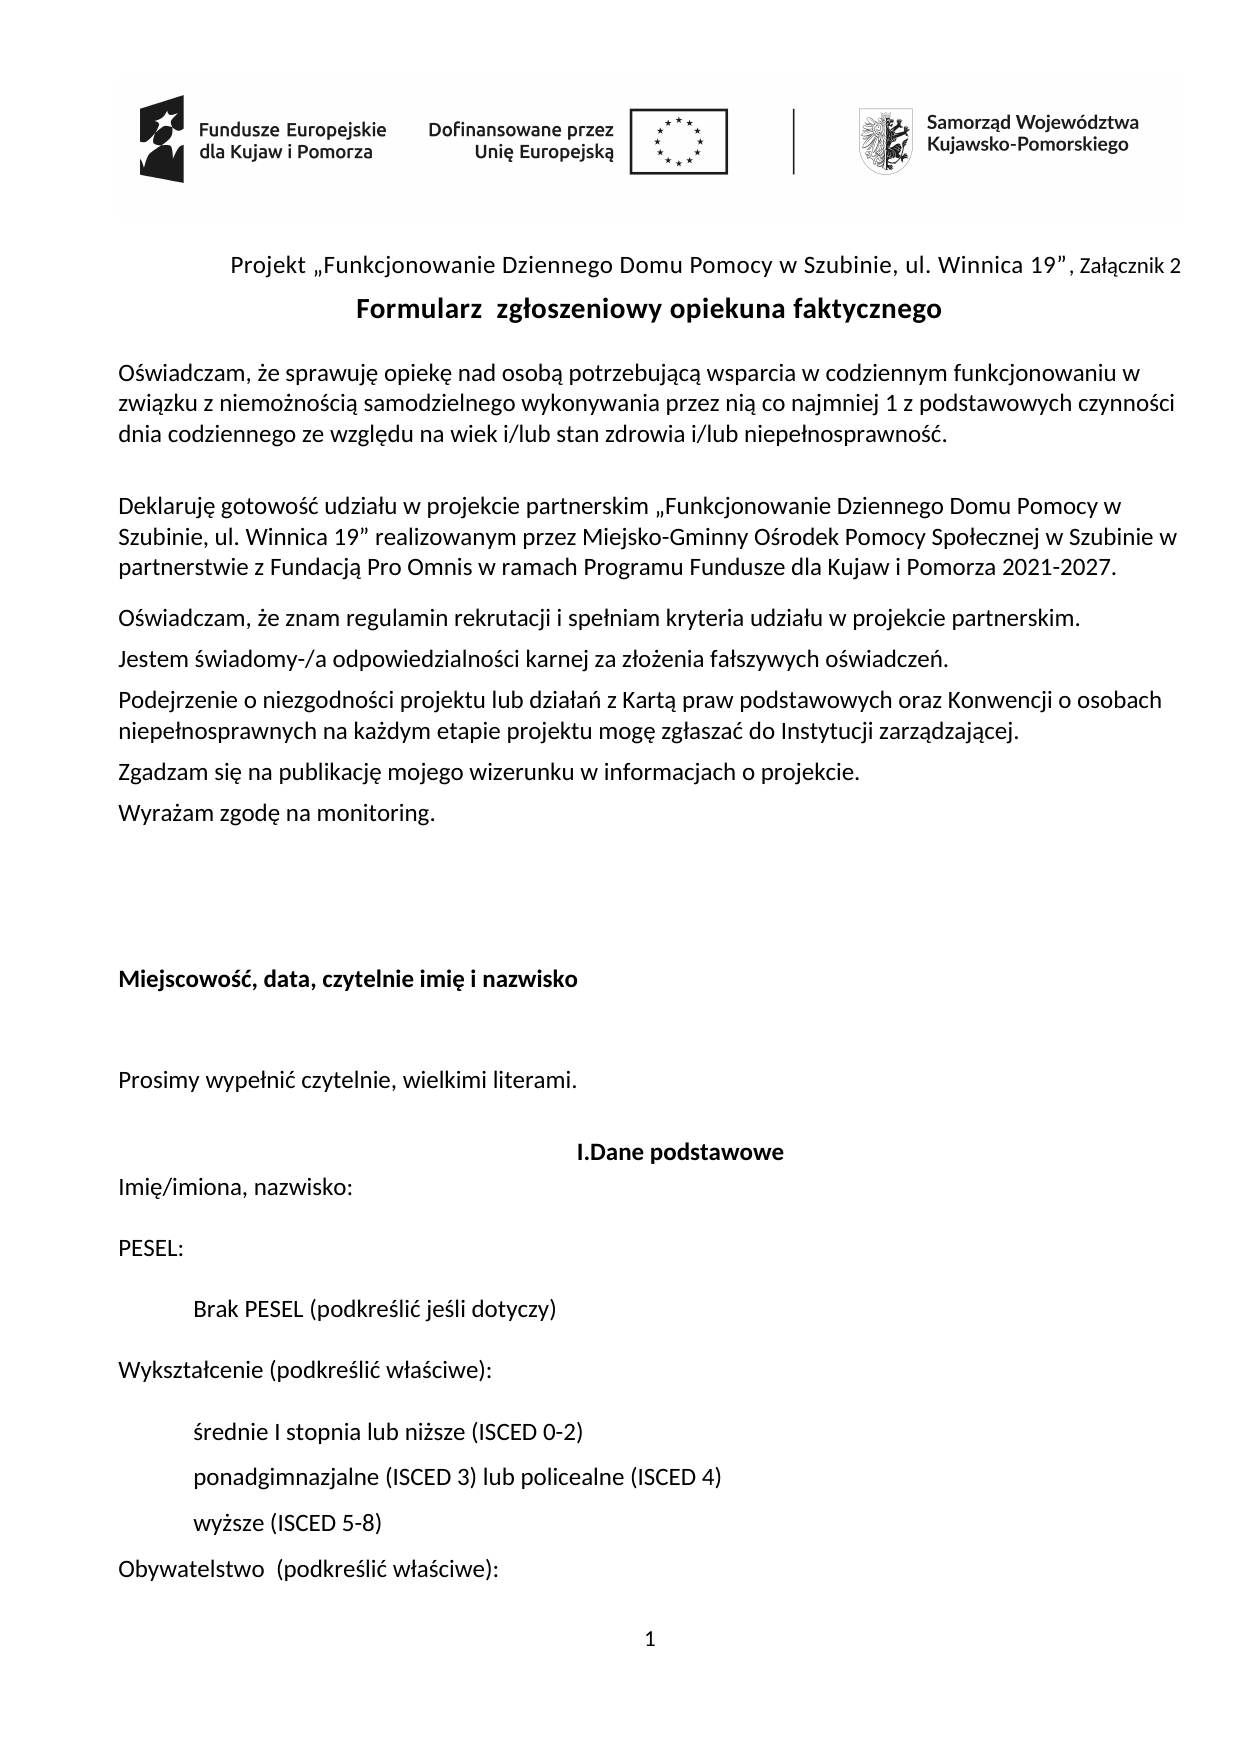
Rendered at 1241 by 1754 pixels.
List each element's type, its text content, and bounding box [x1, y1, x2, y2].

text Wyrażam zgodę na monitoring. [118, 797, 1181, 827]
text Oświadczam, że znam regulamin rekrutacji i spełniam kryteria udziału w projekcie partnerskim. [118, 602, 1181, 633]
text Projekt „Funkcjonowanie Dziennego Domu Pomocy w Szubinie, ul. Winnica 19”, Załącznik 2 [118, 249, 1181, 279]
text Prosimy wypełnić czytelnie, wielkimi literami. [118, 1064, 1181, 1095]
text Deklaruję gotowość udziału w projekcie partnerskim „Funkcjonowanie Dziennego Domu Pomocy w Szubinie, ul. Winnica 19” realizowanym przez Miejsko-Gminny Ośrodek Pomocy Społecznej w Szubinie w partnerstwie z Fundacją Pro Omnis w ramach Programu Fundusze dla Kujaw i Pomorza 2021-2027. [118, 490, 1181, 582]
text Jestem świadomy-/a odpowiedzialności karnej za złożenia fałszywych oświadczeń. [118, 643, 1181, 674]
list średnie I stopnia lub niższe (ISCED 0-2) [193, 1416, 1181, 1446]
text Formularz zgłoszeniowy opiekuna faktycznego [118, 290, 1181, 326]
text Imię/imiona, nazwisko: PESEL: [118, 1172, 1181, 1263]
list ponadgimnazjalne (ISCED 3) lub policealne (ISCED 4) [193, 1461, 1181, 1492]
list Dane podstawowe [156, 1137, 1181, 1167]
text Miejscowość, data, czytelnie imię i nazwisko [118, 963, 1181, 993]
text Oświadczam, że sprawuję opiekę nad osobą potrzebującą wsparcia w codziennym funkcjonowaniu w związku z niemożnością samodzielnego wykonywania przez nią co najmniej 1 z podstawowych czynności dnia codziennego ze względu na wiek i/lub stan zdrowia i/lub niepełnosprawność. [118, 357, 1181, 448]
text Zgadzam się na publikację mojego wizerunku w informacjach o projekcie. [118, 756, 1181, 786]
text Wykształcenie (podkreślić właściwe): [118, 1355, 1181, 1385]
text Podejrzenie o niezgodności projektu lub działań z Kartą praw podstawowych oraz Konwencji o osobach niepełnosprawnych na każdym etapie projektu mogę zgłaszać do Instytucji zarządzającej. [118, 684, 1181, 745]
list wyższe (ISCED 5-8) [193, 1507, 1181, 1538]
text Obywatelstwo (podkreślić właściwe): [118, 1553, 1181, 1583]
list Brak PESEL (podkreślić jeśli dotyczy) [193, 1294, 1181, 1324]
